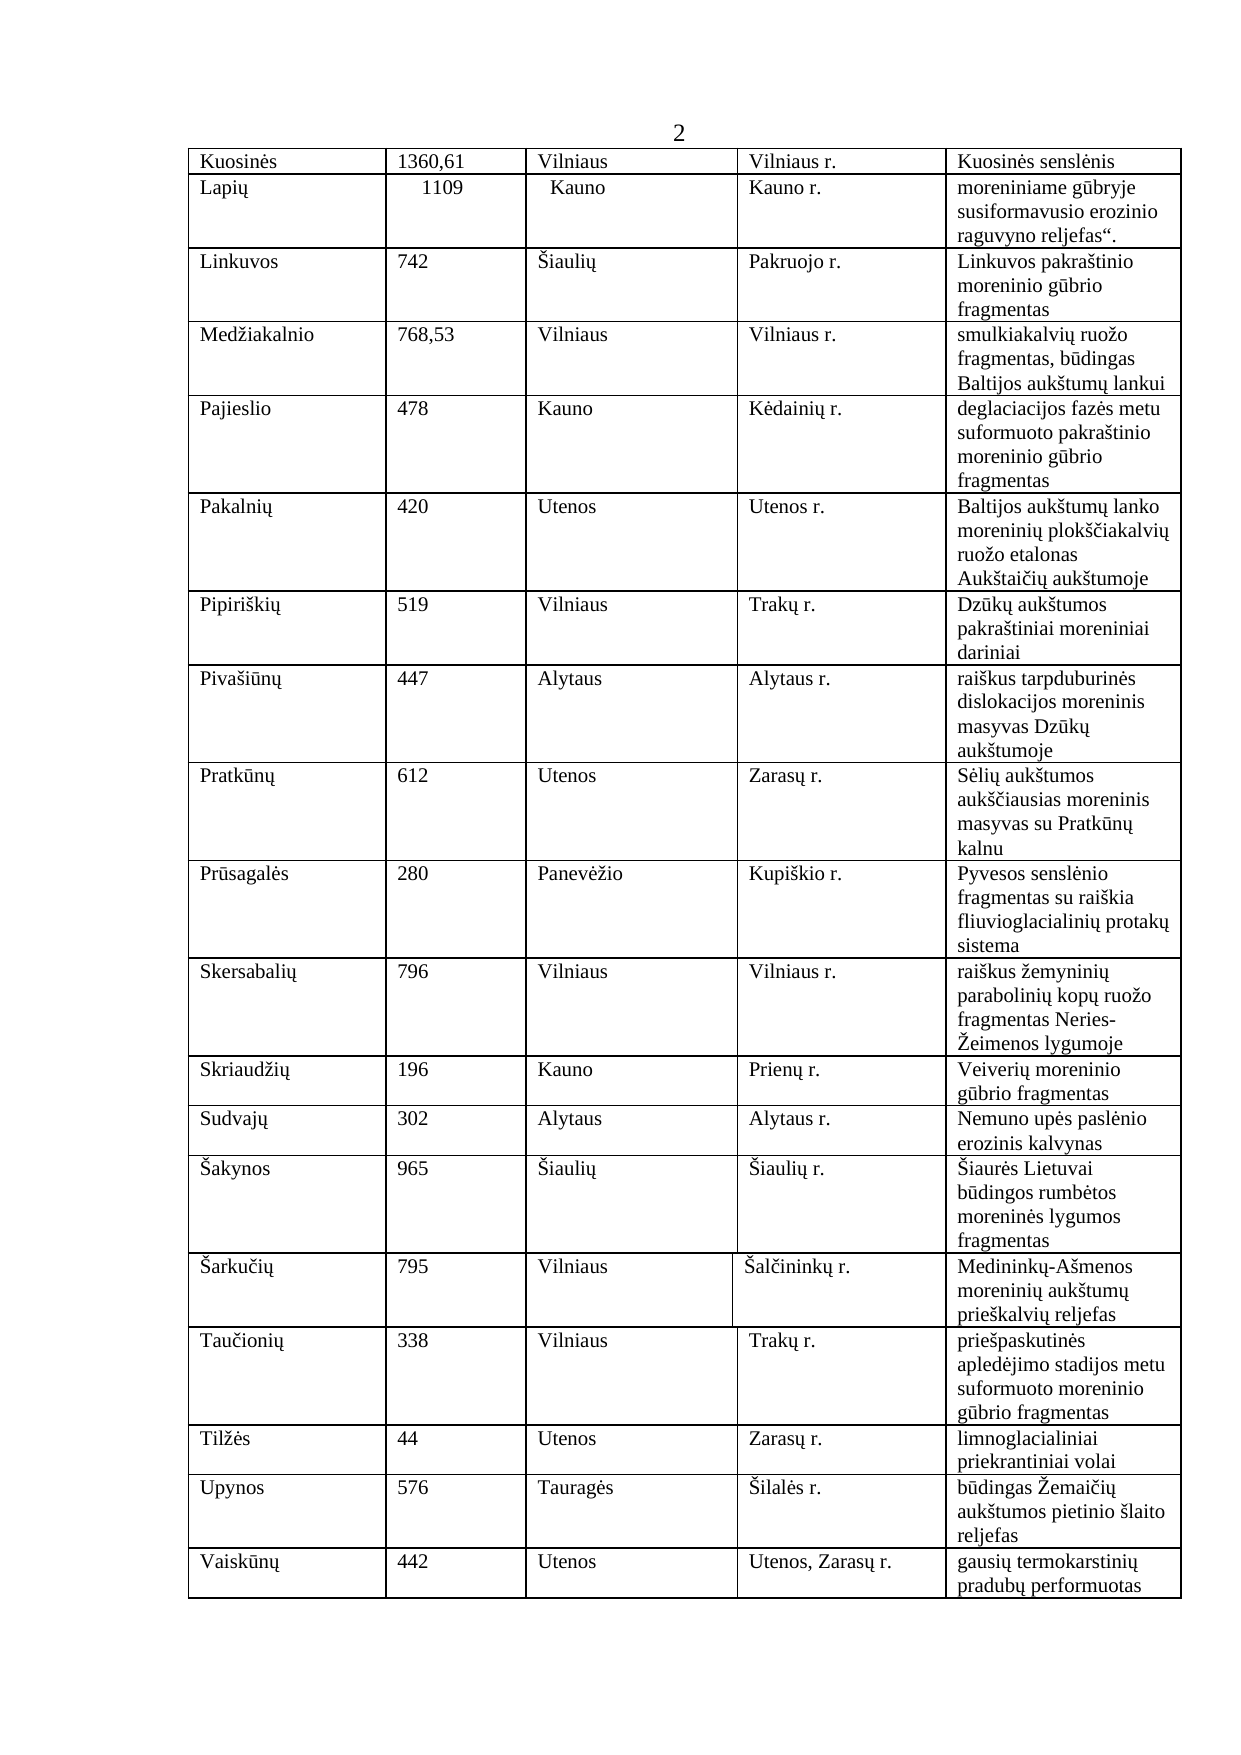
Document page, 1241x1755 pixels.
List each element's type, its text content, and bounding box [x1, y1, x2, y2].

table_cell Pajieslio [189, 396, 385, 492]
table_cell Alytaus [527, 666, 737, 762]
table_cell Zarasų r. [738, 763, 945, 859]
table_cell 768,53 [387, 322, 525, 394]
table_cell Tauragės [527, 1475, 737, 1547]
table_cell Alytaus r. [738, 1106, 945, 1154]
table_cell 795 [387, 1254, 525, 1326]
table_cell Kuosinės senslėnis [947, 149, 1180, 173]
table_cell 576 [387, 1475, 525, 1547]
table_cell 478 [387, 396, 525, 492]
table_cell Trakų r. [738, 1328, 945, 1424]
table_cell limnoglacialiniai priekrantiniai volai [947, 1426, 1180, 1473]
table_cell Pyvesos senslėnio fragmentas su raiškia fliuvioglacialinių protakų sistema [947, 861, 1180, 957]
table_cell 442 [387, 1549, 525, 1597]
table_cell raiškus žemyninių parabolinių kopų ruožo fragmentas Neries-Žeimenos lygumoje [947, 959, 1180, 1055]
table_cell Vilniaus r. [738, 959, 945, 1055]
table_cell 44 [387, 1426, 525, 1473]
table_cell Sėlių aukštumos aukščiausias moreninis masyvas su Pratkūnų kalnu [947, 763, 1180, 859]
table_cell Medžiakalnio [189, 322, 385, 394]
table_cell Vilniaus [527, 592, 737, 664]
table_cell Vilniaus [527, 149, 737, 173]
table_cell smulkiakalvių ruožo fragmentas, būdingas Baltijos aukštumų lankui [947, 322, 1180, 394]
table_cell 612 [387, 763, 525, 859]
table_cell Vilniaus [527, 1254, 732, 1326]
table_cell moreniniame gūbryje susiformavusio erozinio raguvyno reljefas“. [947, 175, 1180, 247]
table_cell Veiverių moreninio gūbrio fragmentas [947, 1057, 1180, 1105]
table_cell priešpaskutinės apledėjimo stadijos metu suformuoto moreninio gūbrio fragmentas [947, 1328, 1180, 1424]
table_cell 1109 [387, 175, 525, 247]
table_cell deglaciacijos fazės metu suformuoto pakraštinio moreninio gūbrio fragmentas [947, 396, 1180, 492]
table_cell Dzūkų aukštumos pakraštiniai moreniniai dariniai [947, 592, 1180, 664]
table_cell Kauno r. [738, 175, 945, 247]
table_cell Vilniaus [527, 1328, 737, 1424]
table_cell Vilniaus r. [738, 322, 945, 394]
table_cell Pivašiūnų [189, 666, 385, 762]
table_cell Utenos, Zarasų r. [738, 1549, 945, 1597]
table_cell Kupiškio r. [738, 861, 945, 957]
table_cell Nemuno upės paslėnio erozinis kalvynas [947, 1106, 1180, 1154]
table_cell Kauno [527, 1057, 737, 1105]
table_cell 420 [387, 494, 525, 590]
table_cell 447 [387, 666, 525, 762]
table_cell Šakynos [189, 1156, 385, 1252]
table_cell Tilžės [189, 1426, 385, 1473]
table_cell Skriaudžių [189, 1057, 385, 1105]
table_cell Panevėžio [527, 861, 737, 957]
table_cell 965 [387, 1156, 525, 1252]
table_cell Medininkų-Ašmenos moreninių aukštumų prieškalvių reljefas [947, 1254, 1180, 1326]
table_cell Vaiskūnų [189, 1549, 385, 1597]
table_cell Utenos [527, 1426, 737, 1473]
table_cell 196 [387, 1057, 525, 1105]
table_cell Linkuvos [189, 249, 385, 321]
table_cell Utenos [527, 763, 737, 859]
table_cell Prienų r. [738, 1057, 945, 1105]
table_cell 338 [387, 1328, 525, 1424]
table_cell Upynos [189, 1475, 385, 1547]
table_cell Vilniaus r. [738, 149, 945, 173]
table_cell Lapių [189, 175, 385, 247]
table_cell Pakruojo r. [738, 249, 945, 321]
table_cell Pipiriškių [189, 592, 385, 664]
table_cell Zarasų r. [738, 1426, 945, 1473]
table_cell Utenos [527, 1549, 737, 1597]
table_cell Linkuvos pakraštinio moreninio gūbrio fragmentas [947, 249, 1180, 321]
table_cell Utenos [527, 494, 737, 590]
table_cell būdingas Žemaičių aukštumos pietinio šlaito reljefas [947, 1475, 1180, 1547]
table_cell Sudvajų [189, 1106, 385, 1154]
table_cell Šalčininkų r. [733, 1254, 945, 1326]
table_cell Kuosinės [189, 149, 385, 173]
table_cell Vilniaus [527, 322, 737, 394]
table_cell Pakalnių [189, 494, 385, 590]
table_cell Prūsagalės [189, 861, 385, 957]
table_cell Pratkūnų [189, 763, 385, 859]
table_cell 796 [387, 959, 525, 1055]
table_cell Šiaulių [527, 1156, 737, 1252]
table_cell Kauno [527, 396, 737, 492]
table_cell 742 [387, 249, 525, 321]
table_cell Šilalės r. [738, 1475, 945, 1547]
table_cell Šiaulių r. [738, 1156, 945, 1252]
table_cell 1360,61 [387, 149, 525, 173]
table_cell 519 [387, 592, 525, 664]
table_cell Taučionių [189, 1328, 385, 1424]
table_cell Trakų r. [738, 592, 945, 664]
table_cell gausių termokarstinių pradubų performuotas [947, 1549, 1180, 1597]
table_cell 280 [387, 861, 525, 957]
table_cell 302 [387, 1106, 525, 1154]
table_cell Kėdainių r. [738, 396, 945, 492]
table_cell Šiaurės Lietuvai būdingos rumbėtos moreninės lygumos fragmentas [947, 1156, 1180, 1252]
table_cell Baltijos aukštumų lanko moreninių plokščiakalvių ruožo etalonas Aukštaičių aukštumoje [947, 494, 1180, 590]
table_cell Šiaulių [527, 249, 737, 321]
table_cell Kauno [527, 175, 737, 247]
table_cell Utenos r. [738, 494, 945, 590]
table_cell Šarkučių [189, 1254, 385, 1326]
table_cell Vilniaus [527, 959, 737, 1055]
table_cell Alytaus [527, 1106, 737, 1154]
table_cell Skersabalių [189, 959, 385, 1055]
table_cell raiškus tarpduburinės dislokacijos moreninis masyvas Dzūkų aukštumoje [947, 666, 1180, 762]
table_cell Alytaus r. [738, 666, 945, 762]
